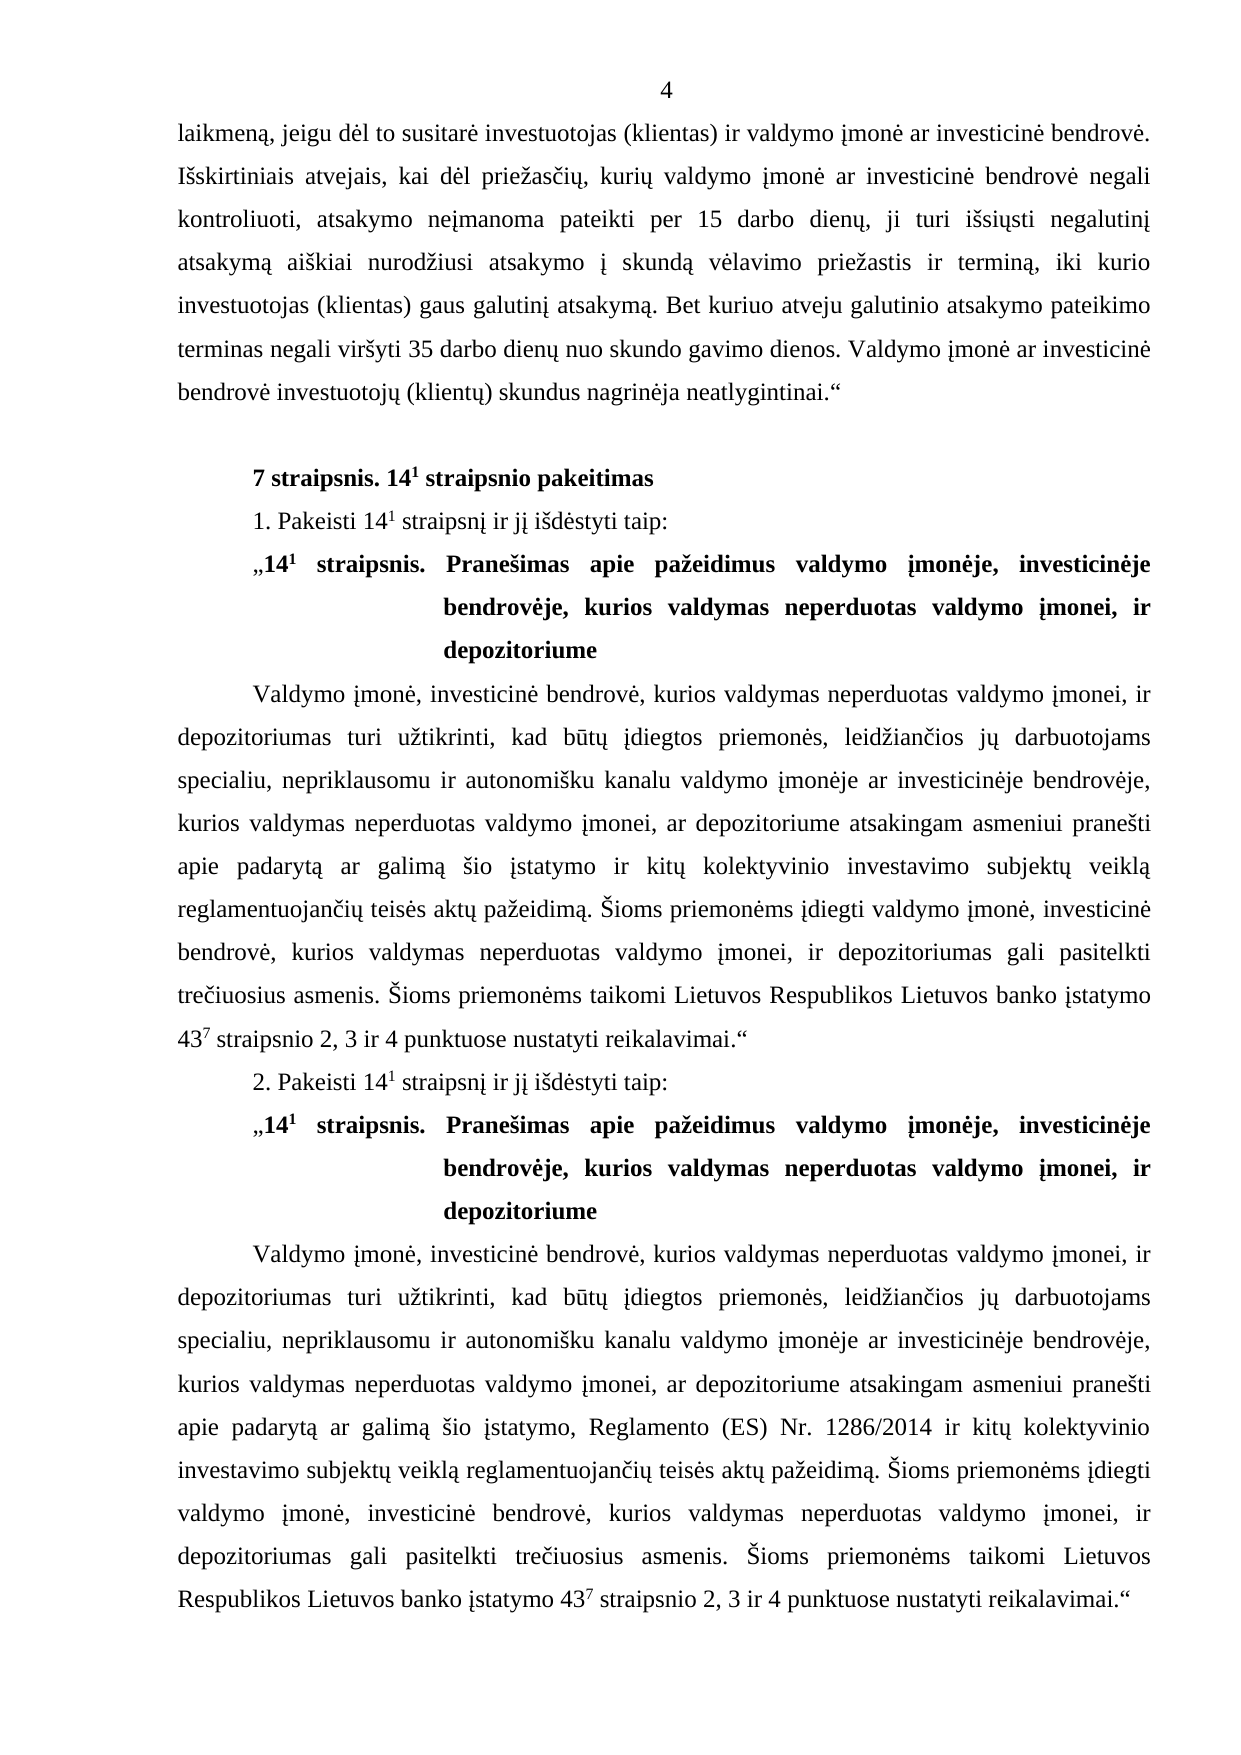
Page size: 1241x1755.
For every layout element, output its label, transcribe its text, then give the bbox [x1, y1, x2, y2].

text „141 straipsnis. Pranešimas apie pažeidimus valdymo įmonėje, investicinėje bendrovėje, kurios valdymas neperduotas valdymo įmonei, ir depozitoriume [252, 1110, 1152, 1225]
text Valdymo įmonė, investicinė bendrovė, kurios valdymas neperduotas valdymo įmonei, ir depozitoriumas turi užtikrinti, kad būtų įdiegtos priemonės, leidžiančios jų darbuotojams specialiu, nepriklausomu ir autonomišku kanalu valdymo įmonėje ar investicinėje bendrovėje, kurios valdymas neperduotas valdymo įmonei, ar depozitoriume atsakingam asmeniui pranešti apie padarytą ar galimą šio įstatymo, Reglamento (ES) Nr. 1286/2014 ir kitų kolektyvinio investavimo subjektų veiklą reglamentuojančių teisės aktų pažeidimą. Šioms priemonėms įdiegti valdymo įmonė, investicinė bendrovė, kurios valdymas neperduotas valdymo įmonei, ir depozitoriumas gali pasitelkti trečiuosius asmenis. Šioms priemonėms taikomi Lietuvos Respublikos Lietuvos banko įstatymo 437 straipsnio 2, 3 ir 4 punktuose nustatyti reikalavimai.“ [177, 1239, 1152, 1613]
text Valdymo įmonė, investicinė bendrovė, kurios valdymas neperduotas valdymo įmonei, ir depozitoriumas turi užtikrinti, kad būtų įdiegtos priemonės, leidžiančios jų darbuotojams specialiu, nepriklausomu ir autonomišku kanalu valdymo įmonėje ar investicinėje bendrovėje, kurios valdymas neperduotas valdymo įmonei, ar depozitoriume atsakingam asmeniui pranešti apie padarytą ar galimą šio įstatymo ir kitų kolektyvinio investavimo subjektų veiklą reglamentuojančių teisės aktų pažeidimą. Šioms priemonėms įdiegti valdymo įmonė, investicinė bendrovė, kurios valdymas neperduotas valdymo įmonei, ir depozitoriumas gali pasitelkti trečiuosius asmenis. Šioms priemonėms taikomi Lietuvos Respublikos Lietuvos banko įstatymo 437 straipsnio 2, 3 ir 4 punktuose nustatyti reikalavimai.“ [177, 679, 1152, 1052]
text 2. Pakeisti 141 straipsnį ir jį išdėstyti taip: [177, 1067, 1152, 1096]
text „141 straipsnis. Pranešimas apie pažeidimus valdymo įmonėje, investicinėje bendrovėje, kurios valdymas neperduotas valdymo įmonei, ir depozitoriume [252, 549, 1152, 664]
text 1. Pakeisti 141 straipsnį ir jį išdėstyti taip: [177, 506, 1152, 535]
text laikmeną, jeigu dėl to susitarė investuotojas (klientas) ir valdymo įmonė ar investicinė bendrovė. Išskirtiniais atvejais, kai dėl priežasčių, kurių valdymo įmonė ar investicinė bendrovė negali kontroliuoti, atsakymo neįmanoma pateikti per 15 darbo dienų, ji turi išsiųsti negalutinį atsakymą aiškiai nurodžiusi atsakymo į skundą vėlavimo priežastis ir terminą, iki kurio investuotojas (klientas) gaus galutinį atsakymą. Bet kuriuo atveju galutinio atsakymo pateikimo terminas negali viršyti 35 darbo dienų nuo skundo gavimo dienos. Valdymo įmonė ar investicinė bendrovė investuotojų (klientų) skundus nagrinėja neatlygintinai.“ [177, 118, 1152, 406]
text 7 straipsnis. 141 straipsnio pakeitimas [177, 463, 1152, 492]
